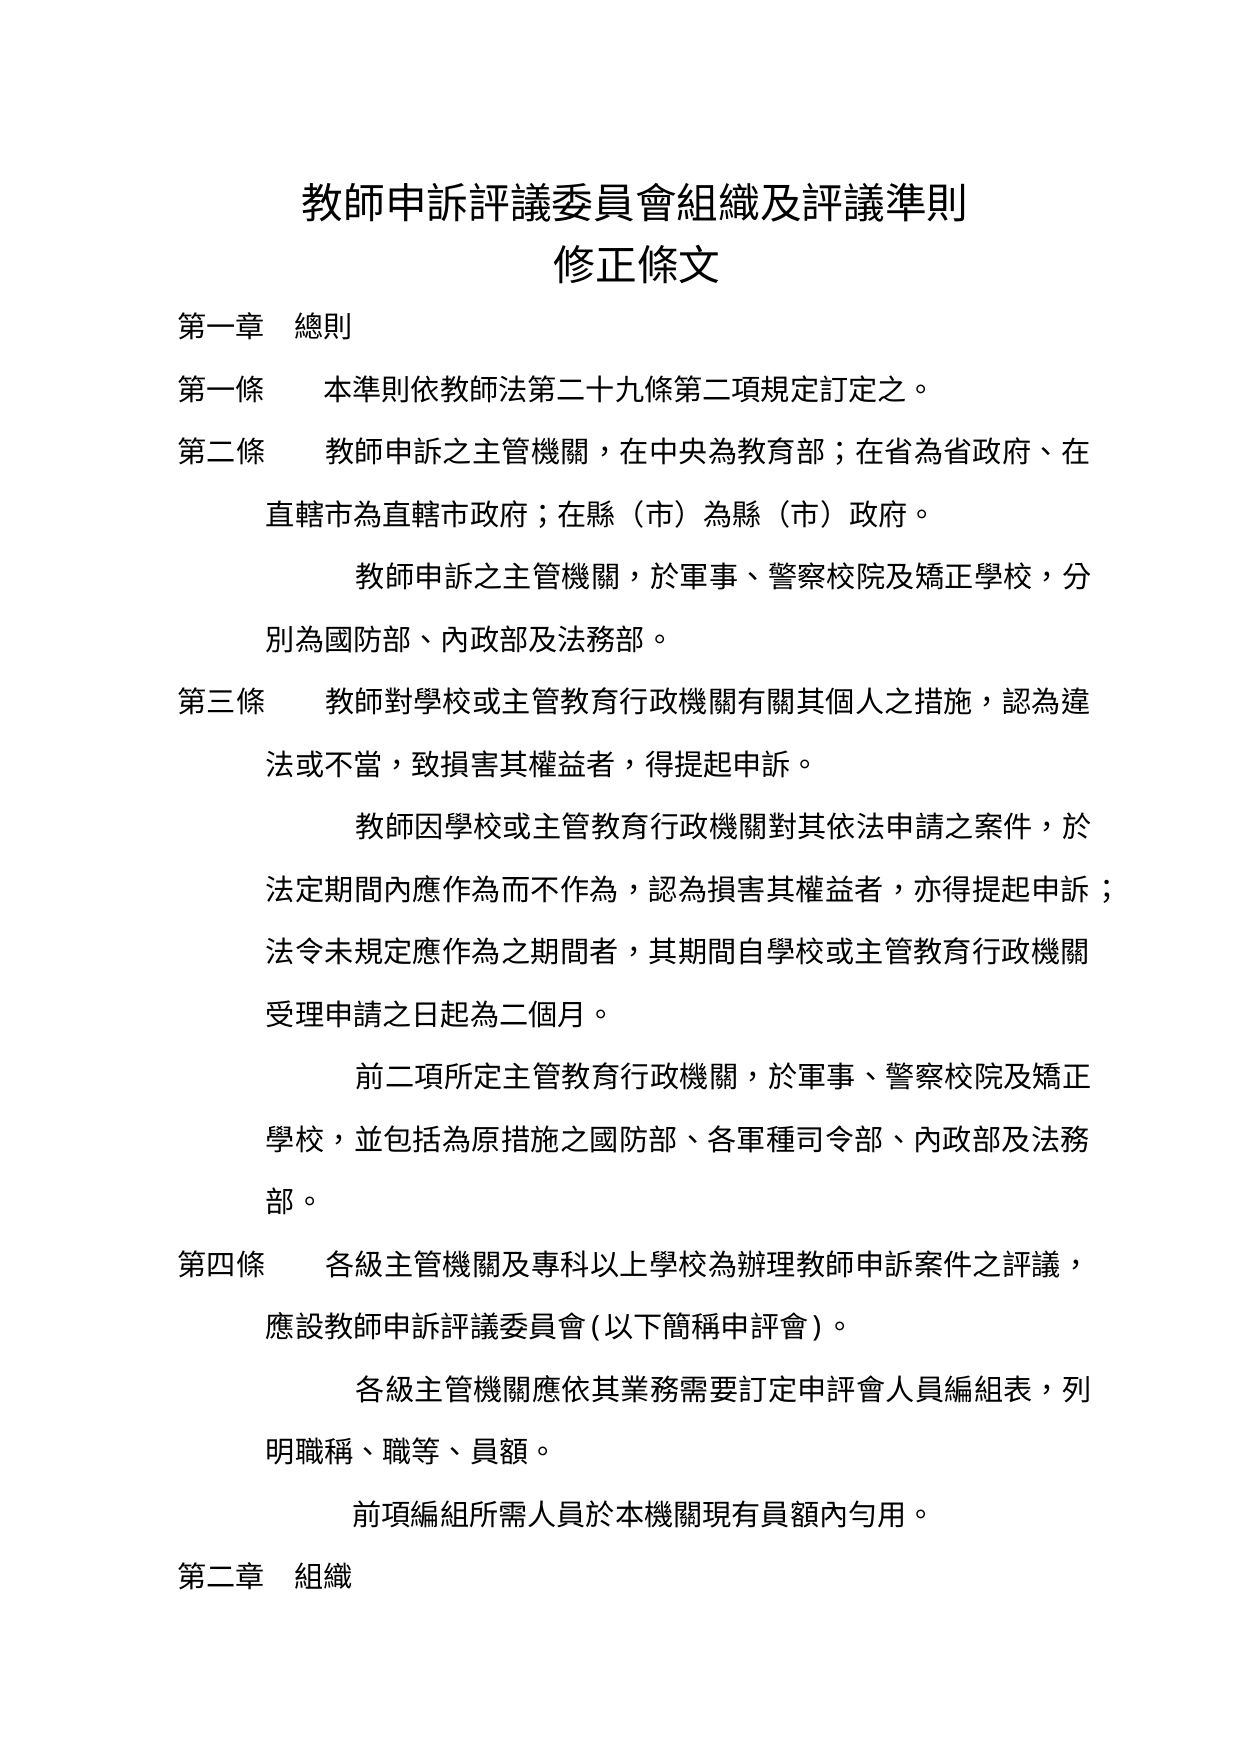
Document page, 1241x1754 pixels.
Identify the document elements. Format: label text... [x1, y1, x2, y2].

text 第四條 各級主管機關及專科以上學校為辦理教師申訴案件之評議，應設教師申訴評議委員會(以下簡稱申評會)。 [177, 1221, 1092, 1346]
text 前二項所定主管教育行政機關，於軍事、警察校院及矯正學校，並包括為原措施之國防部、各軍種司令部、內政部及法務部。 [177, 1033, 1092, 1221]
text 第三條 教師對學校或主管教育行政機關有關其個人之措施，認為違法或不當，致損害其權益者，得提起申訴。 [177, 658, 1092, 783]
text 教師因學校或主管教育行政機關對其依法申請之案件，於法定期間內應作為而不作為，認為損害其權益者，亦得提起申訴；法令未規定應作為之期間者，其期間自學校或主管教育行政機關受理申請之日起為二個月。 [177, 783, 1092, 1033]
text 教師申訴之主管機關，於軍事、警察校院及矯正學校，分別為國防部、內政部及法務部。 [177, 533, 1092, 658]
text 第一條 本準則依教師法第二十九條第二項規定訂定之。 [177, 346, 1092, 408]
text 各級主管機關應依其業務需要訂定申評會人員編組表，列明職稱、職等、員額。 [177, 1346, 1092, 1471]
text 第一章 總則 [177, 283, 1092, 346]
text 第二章 組織 [177, 1533, 1092, 1596]
text 修正條文 [182, 221, 1092, 283]
text 前項編組所需人員於本機關現有員額內勻用。 [177, 1471, 1092, 1533]
text 第二條 教師申訴之主管機關，在中央為教育部；在省為省政府、在直轄市為直轄市政府；在縣（市）為縣（市）政府。 [177, 408, 1092, 533]
text 教師申訴評議委員會組織及評議準則 [177, 158, 1092, 221]
